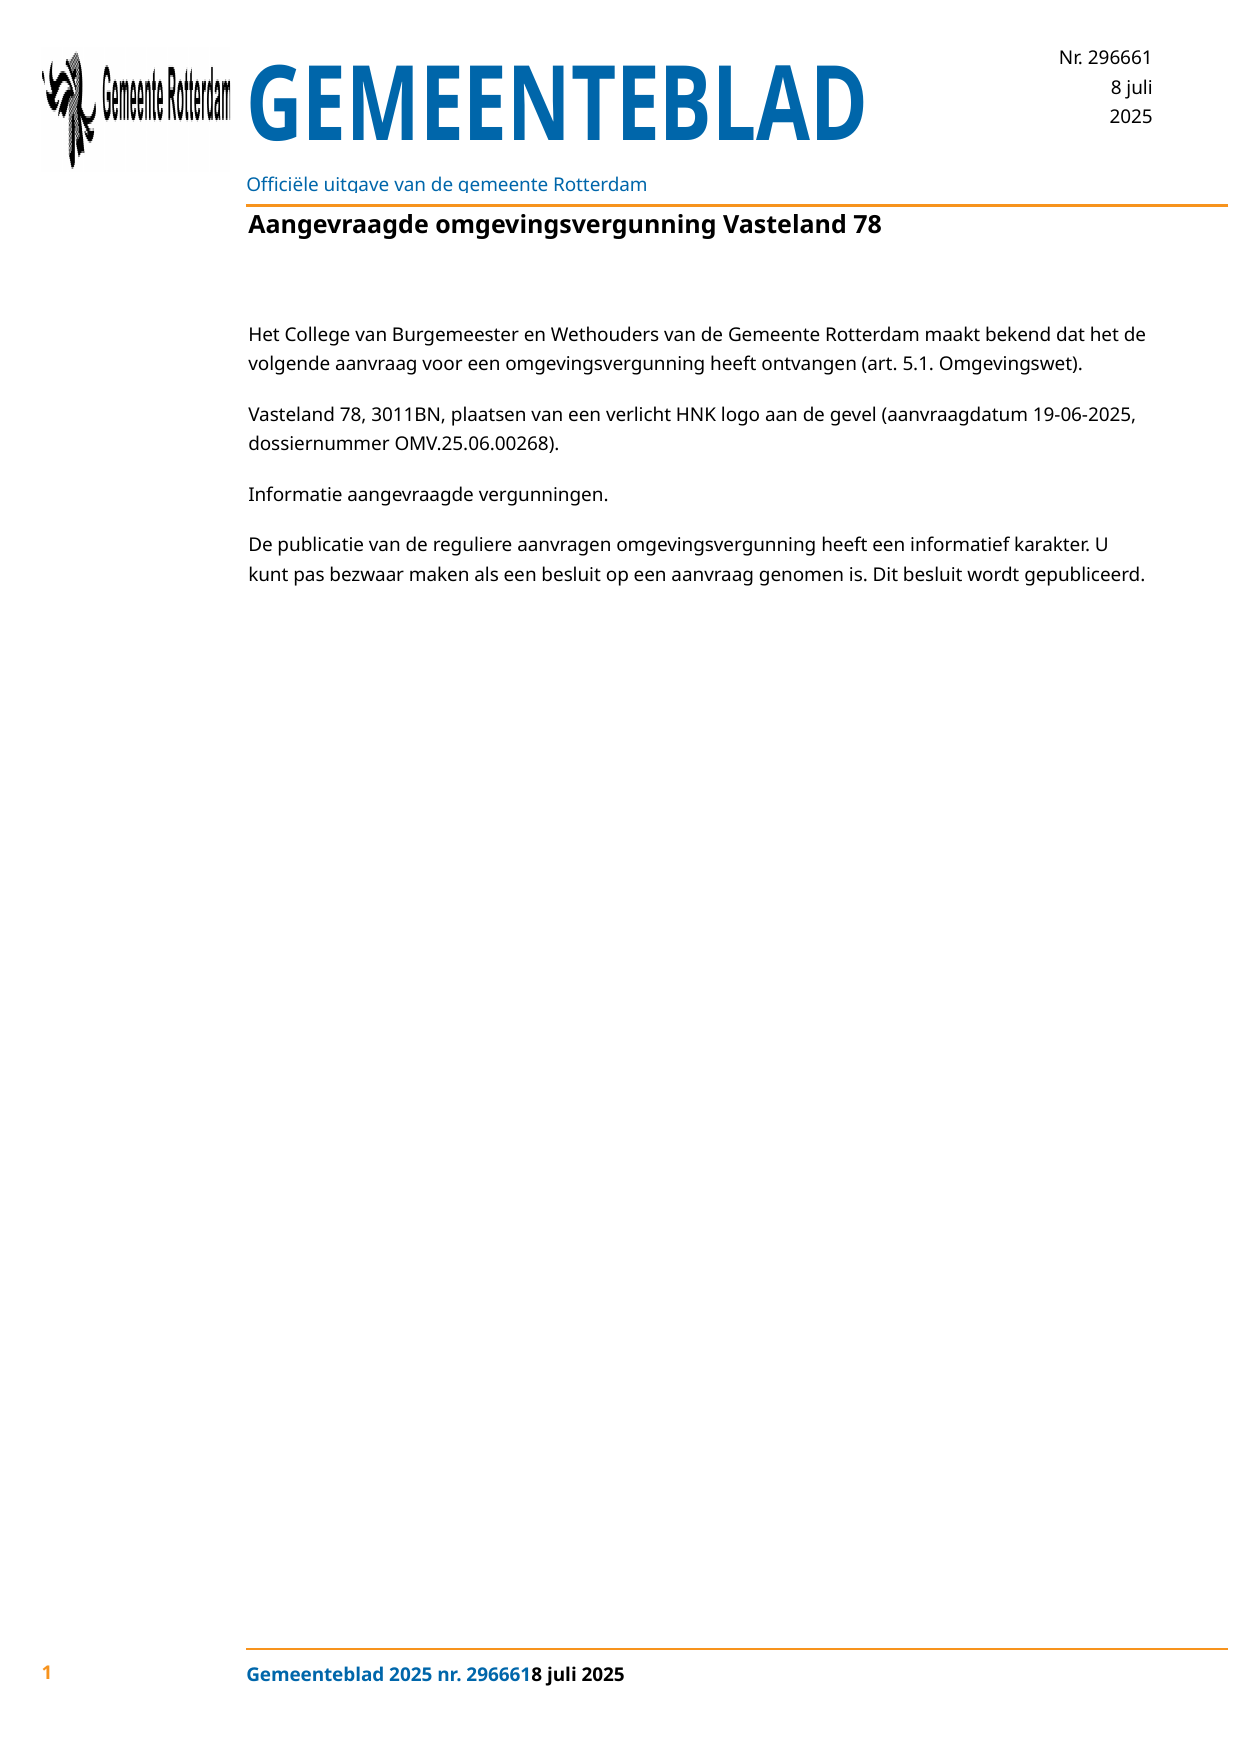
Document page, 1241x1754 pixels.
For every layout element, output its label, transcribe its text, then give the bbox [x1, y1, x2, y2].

picture [41, 47, 231, 172]
text De publicatie van de reguliere aanvragen omgevingsvergunning heeft een informatief karakter. U kunt pas bezwaar maken als een besluit op een aanvraag genomen is. Dit besluit wordt gepubliceerd. [248, 531, 1152, 586]
text Informatie aangevraagde vergunningen. [248, 481, 1152, 506]
text Aangevraagde omgevingsvergunning Vasteland 78 [248, 207, 1152, 241]
text Vasteland 78, 3011BN, plaatsen van een verlicht HNK logo aan de gevel (aanvraagdatum 19-06-2025, dossiernummer OMV.25.06.00268). [248, 401, 1152, 456]
text Het College van Burgemeester en Wethouders van de Gemeente Rotterdam maakt bekend dat het de volgende aanvraag voor een omgevingsvergunning heeft ontvangen (art. 5.1. Omgevingswet). [248, 321, 1152, 376]
